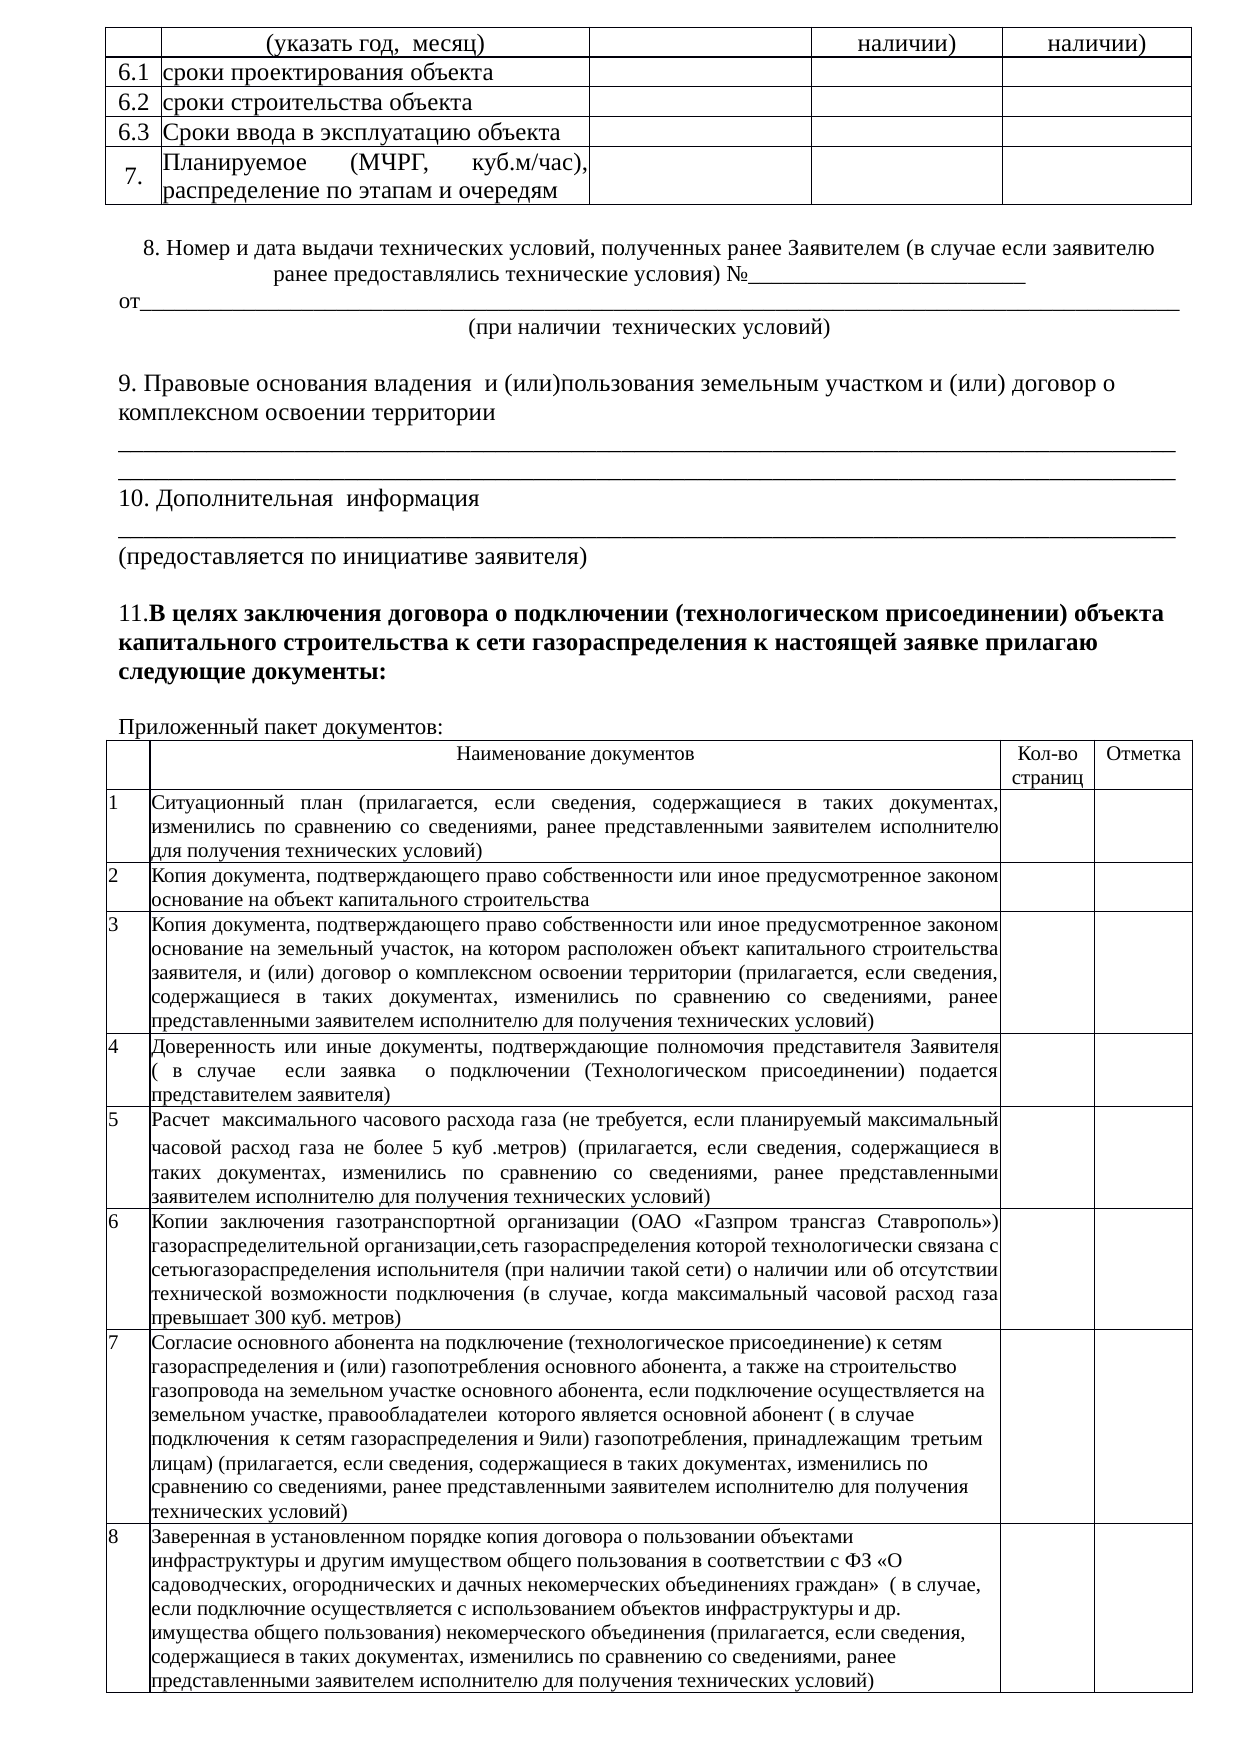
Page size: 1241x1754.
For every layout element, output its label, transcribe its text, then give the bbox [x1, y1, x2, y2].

table_cell [1095, 790, 1192, 862]
table_cell [590, 87, 811, 116]
table_cell 7. [106, 147, 161, 204]
table_cell 8 [107, 1524, 149, 1692]
table_cell [812, 58, 1002, 86]
table_cell [1003, 147, 1191, 204]
table_cell [812, 87, 1002, 116]
table_cell 5 [107, 1107, 149, 1208]
table_header наличии) [812, 28, 1002, 56]
text 8. Номер и дата выдачи технических условий, полученных ранее Заявителем (в случае если заявителю ранее предоставлялись технические условия) №________________________ от__________________________________________________________________________________________ (при наличии технических условий) [118, 234, 1181, 339]
text 9. Правовые основания владения и (или)пользования земельным участком и (или) договор о комплексном освоении территории [118, 368, 1181, 426]
table_cell 4 [107, 1034, 149, 1106]
table_cell Заверенная в установленном порядке копия договора о пользовании объектами инфраструктуры и другим имуществом общего пользования в соответствии с ФЗ «О садоводческих, огороднических и дачных некомерческих объединениях граждан» ( в случае, если подключние осуществляется с использованием объектов инфраструктуры и др. имущества общего пользования) некомерческого объединения (прилагается, если сведения, содержащиеся в таких документах, изменились по сравнению со сведениями, ранее представленными заявителем исполнителю для получения технических условий) [151, 1524, 1000, 1692]
table_cell [1003, 58, 1191, 86]
table_cell [590, 58, 811, 86]
table_header Наименование документов [151, 741, 1000, 789]
table_header [590, 28, 811, 56]
table_cell [1001, 1107, 1094, 1208]
table_cell [1003, 87, 1191, 116]
table_header (указать год, месяц) [162, 28, 589, 56]
text 11.В целях заключения договора о подключении (технологическом присоединении) объекта капитального строительства к сети газораспределения к настоящей заявке прилагаю следующие документы: [118, 598, 1181, 684]
table_header Кол-во страниц [1001, 741, 1094, 789]
table_cell [1001, 863, 1094, 911]
text 10. Дополнительная информация ____________________________________________________________________________________ (предоставляется по инициативе заявителя) [118, 483, 1181, 569]
table_cell [1095, 1209, 1192, 1329]
table_cell 6.2 [106, 87, 161, 116]
table_cell [1003, 117, 1191, 146]
table_cell 7 [107, 1330, 149, 1523]
table_header [106, 28, 161, 56]
table_cell [1001, 1524, 1094, 1692]
table_cell [1001, 1209, 1094, 1329]
table_cell [1095, 912, 1192, 1032]
table_cell 6.1 [106, 58, 161, 86]
table_cell 6 [107, 1209, 149, 1329]
table_cell [1095, 1034, 1192, 1106]
table_cell Копии заключения газотранспортной организации (ОАО «Газпром трансгаз Ставрополь») газораспределительной организации,сеть газораспределения которой технологически связана с сетьюгазораспределения испольнителя (при наличии такой сети) о наличии или об отсутствии технической возможности подключения (в случае, когда максимальный часовой расход газа превышает 300 куб. метров) [151, 1209, 1000, 1329]
table_cell Ситуационный план (прилагается, если сведения, содержащиеся в таких документах, изменились по сравнению со сведениями, ранее представленными заявителем исполнителю для получения технических условий) [151, 790, 1000, 862]
table_cell Копия документа, подтверждающего право собственности или иное предусмотренное законом основание на объект капитального строительства [151, 863, 1000, 911]
table_cell [1001, 912, 1094, 1032]
text ________________________________________________________________________________________________________________________________________________________________________ [118, 426, 1181, 483]
table_cell Сроки ввода в эксплуатацию объекта [162, 117, 589, 146]
table_cell [1095, 863, 1192, 911]
table_header [107, 741, 149, 789]
table_cell [590, 117, 811, 146]
table_cell [1095, 1524, 1192, 1692]
table_cell [1001, 1330, 1094, 1523]
table_cell 6.3 [106, 117, 161, 146]
table_cell [812, 117, 1002, 146]
table_cell Доверенность или иные документы, подтверждающие полномочия представителя Заявителя ( в случае если заявка о подключении (Технологическом присоединении) подается представителем заявителя) [151, 1034, 1000, 1106]
table_cell [1095, 1330, 1192, 1523]
table_cell Копия документа, подтверждающего право собственности или иное предусмотренное законом основание на земельный участок, на котором расположен объект капитального строительства заявителя, и (или) договор о комплексном освоении территории (прилагается, если сведения, содержащиеся в таких документах, изменились по сравнению со сведениями, ранее представленными заявителем исполнителю для получения технических условий) [151, 912, 1000, 1032]
table_cell [1001, 1034, 1094, 1106]
table_cell сроки проектирования объекта [162, 58, 589, 86]
table_cell 1 [107, 790, 149, 862]
table_cell Расчет максимального часового расхода газа (не требуется, если планируемый максимальный часовой расход газа не более 5 куб .метров) (прилагается, если сведения, содержащиеся в таких документах, изменились по сравнению со сведениями, ранее представленными заявителем исполнителю для получения технических условий) [151, 1107, 1000, 1208]
table_header Отметка [1095, 741, 1192, 789]
table_cell [1095, 1107, 1192, 1208]
text Приложенный пакет документов: [118, 713, 1181, 739]
table_cell [1001, 790, 1094, 862]
table_cell [812, 147, 1002, 204]
table_cell [590, 147, 811, 204]
table_cell Согласие основного абонента на подключение (технологическое присоединение) к сетям газораспределения и (или) газопотребления основного абонента, а также на строительство газопровода на земельном участке основного абонента, если подключение осуществляется на земельном участке, правообладателеи которого является основной абонент ( в случае подключения к сетям газораспределения и 9или) газопотребления, принадлежащим третьим лицам) (прилагается, если сведения, содержащиеся в таких документах, изменились по сравнению со сведениями, ранее представленными заявителем исполнителю для получения технических условий) [151, 1330, 1000, 1523]
table_header наличии) [1003, 28, 1191, 56]
table_cell Планируемое (МЧРГ, куб.м/час), распределение по этапам и очередям [162, 147, 589, 204]
table_cell 2 [107, 863, 149, 911]
table_cell 3 [107, 912, 149, 1032]
table_cell сроки строительства объекта [162, 87, 589, 116]
